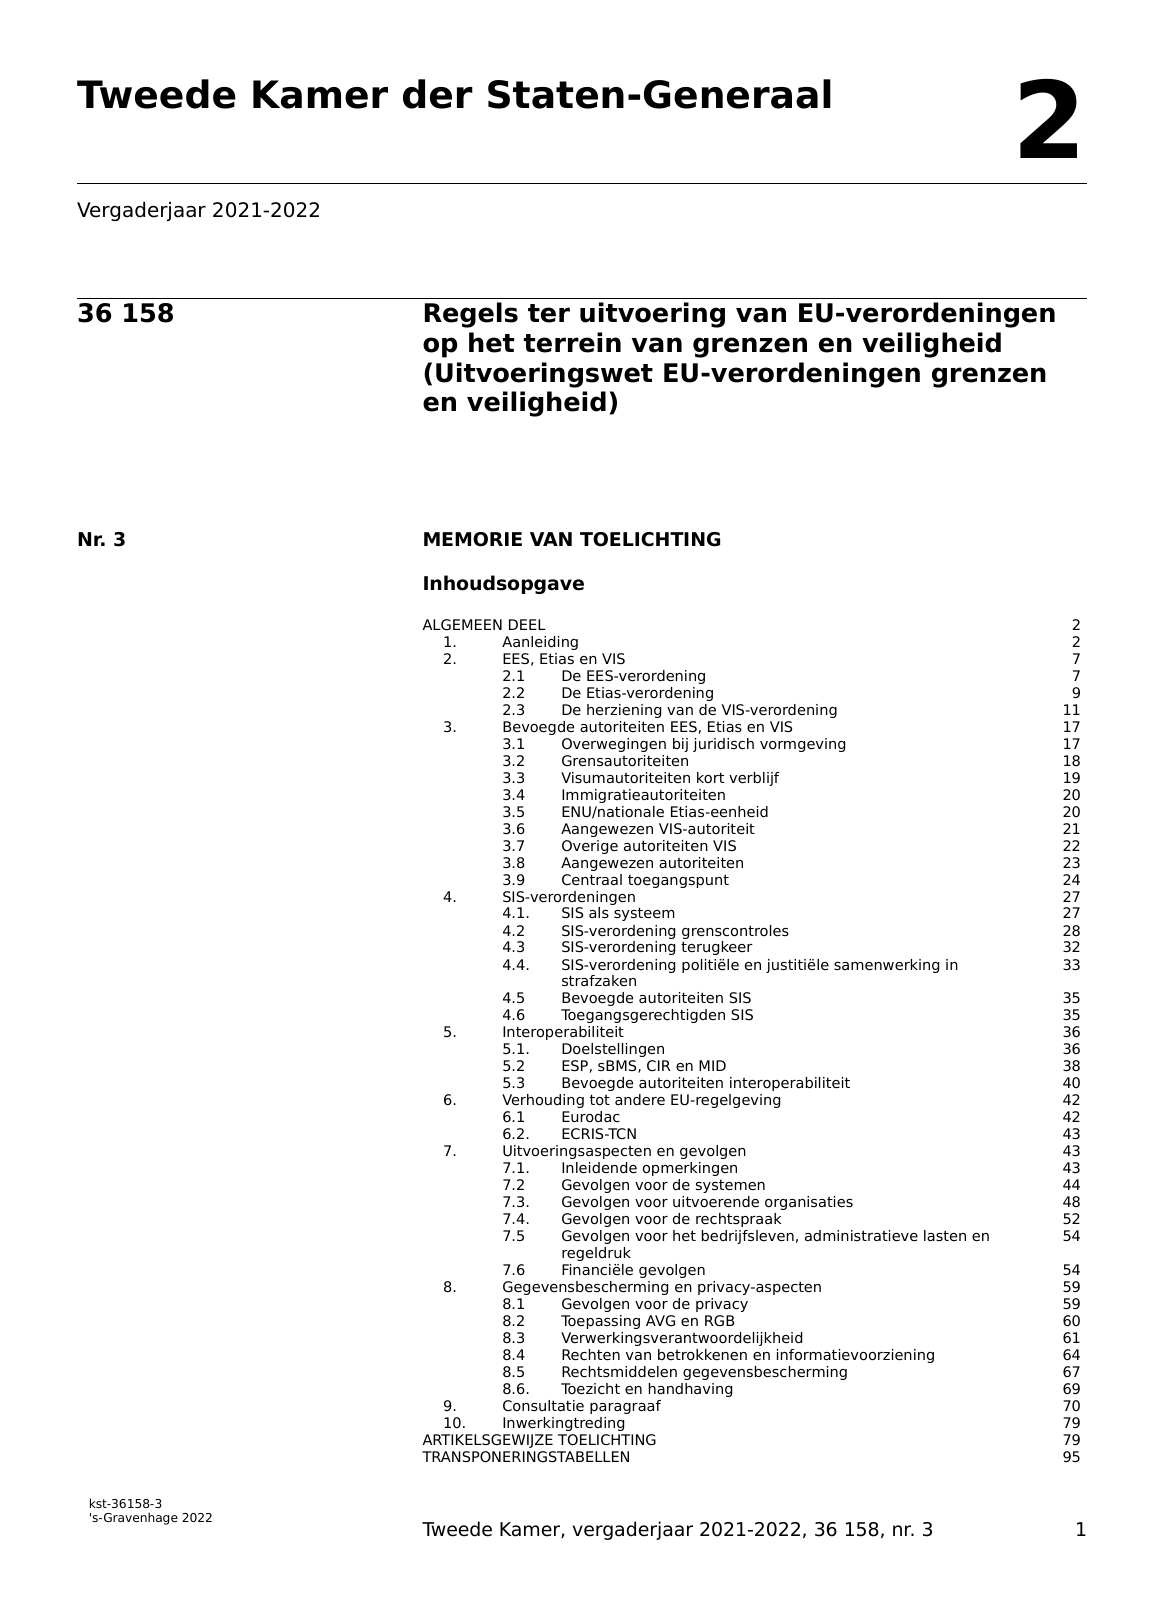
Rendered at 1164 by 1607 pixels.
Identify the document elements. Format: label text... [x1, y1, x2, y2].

table_cell 79 [1028, 1415, 1087, 1432]
table_cell [422, 1279, 437, 1296]
table_cell Aanleiding [496, 634, 1027, 651]
table_cell [437, 1160, 496, 1177]
table_cell 3.5 [496, 804, 555, 821]
table_cell [422, 923, 437, 939]
table_cell Toepassing AVG en RGB [555, 1313, 1027, 1330]
table_cell 44 [1028, 1177, 1087, 1194]
table_cell 42 [1028, 1109, 1087, 1126]
table_cell 7.3. [496, 1194, 555, 1211]
table_cell [437, 1330, 496, 1347]
table_cell 3.6 [496, 821, 555, 837]
table_cell 5.3 [496, 1075, 555, 1092]
table_cell [422, 956, 437, 990]
table_cell [422, 1041, 437, 1058]
table_cell 3.3 [496, 770, 555, 787]
table_cell [437, 1211, 496, 1228]
table_cell [422, 990, 437, 1007]
table_cell [437, 1296, 496, 1313]
table_cell [422, 668, 437, 685]
table_cell TRANSPONERINGSTABELLEN [422, 1449, 1027, 1466]
table_header ALGEMEEN DEEL [422, 617, 1027, 634]
table_cell Rechtsmiddelen gegevensbescherming [555, 1364, 1027, 1381]
table_cell 43 [1028, 1143, 1087, 1160]
table_cell SIS als systeem [555, 905, 1027, 922]
table_cell [437, 1194, 496, 1211]
table_cell 6.2. [496, 1126, 555, 1143]
table_cell 8.2 [496, 1313, 555, 1330]
table_cell [422, 1296, 437, 1313]
table_cell 7.1. [496, 1160, 555, 1177]
table_cell [422, 1364, 437, 1381]
table_cell Aangewezen autoriteiten [555, 855, 1027, 871]
table_cell [437, 905, 496, 922]
table_cell 35 [1028, 1007, 1087, 1024]
table_cell De EES-verordening [555, 668, 1027, 685]
table_cell Interoperabiliteit [496, 1024, 1027, 1041]
table_cell 17 [1028, 736, 1087, 753]
table_cell [422, 651, 437, 668]
table_cell Vergaderjaar 2021-2022 [77, 184, 1087, 298]
table_cell Visumautoriteiten kort verblijf [555, 770, 1027, 787]
table_cell [437, 1262, 496, 1279]
table_cell 5. [437, 1024, 496, 1041]
table_cell Verwerkingsverantwoordelijkheid [555, 1330, 1027, 1347]
table_cell [422, 905, 437, 922]
table_cell 59 [1028, 1279, 1087, 1296]
table_cell 4.2 [496, 923, 555, 939]
table_cell 4.1. [496, 905, 555, 922]
table_cell [422, 787, 437, 803]
table_cell Consultatie paragraaf [496, 1398, 1027, 1415]
table_cell [437, 753, 496, 769]
table_cell Inleidende opmerkingen [555, 1160, 1027, 1177]
table_cell [437, 787, 496, 803]
table_cell 3.4 [496, 787, 555, 803]
table_cell Immigratieautoriteiten [555, 787, 1027, 803]
table_cell [422, 770, 437, 787]
table_cell Toegangsgerechtigden SIS [555, 1007, 1027, 1024]
table_cell 54 [1028, 1262, 1087, 1279]
table_cell 43 [1028, 1126, 1087, 1143]
table_cell 5.1. [496, 1041, 555, 1058]
table_cell [437, 855, 496, 871]
table_cell Rechten van betrokkenen en informatievoorziening [555, 1347, 1027, 1364]
table_cell [422, 855, 437, 871]
table_cell 9 [1028, 685, 1087, 702]
table_header 2 [1028, 617, 1087, 634]
subtitle Nr. 3 MEMORIE VAN TOELICHTING [77, 529, 1087, 551]
table_cell [437, 770, 496, 787]
table_cell 7.6 [496, 1262, 555, 1279]
table_cell SIS-verordeningen [496, 889, 1027, 905]
table_cell [422, 889, 437, 905]
table_cell 21 [1028, 821, 1087, 837]
table_cell [422, 1211, 437, 1228]
table_cell 7. [437, 1143, 496, 1160]
table_cell 52 [1028, 1211, 1087, 1228]
table_cell [437, 1126, 496, 1143]
table_cell [437, 804, 496, 821]
table_cell 8.3 [496, 1330, 555, 1347]
table_cell [422, 753, 437, 769]
table_cell [437, 821, 496, 837]
table_cell Bevoegde autoriteiten interoperabiliteit [555, 1075, 1027, 1092]
table_cell [422, 1415, 437, 1432]
table_cell SIS-verordening politiële en justitiële samenwerking in strafzaken [555, 956, 1027, 990]
table_cell [422, 1330, 437, 1347]
table_cell 2.3 [496, 702, 555, 719]
table_cell [422, 1194, 437, 1211]
table_cell 7.5 [496, 1228, 555, 1262]
table_cell 7 [1028, 668, 1087, 685]
table_cell EES, Etias en VIS [496, 651, 1027, 668]
table_cell [422, 1177, 437, 1194]
table_cell [422, 1347, 437, 1364]
table_cell 60 [1028, 1313, 1087, 1330]
table_cell 4.6 [496, 1007, 555, 1024]
table_cell 4.4. [496, 956, 555, 990]
table_cell 95 [1028, 1449, 1087, 1466]
table_cell 35 [1028, 990, 1087, 1007]
table_cell 67 [1028, 1364, 1087, 1381]
table_cell [437, 668, 496, 685]
table_cell Gevolgen voor uitvoerende organisaties [555, 1194, 1027, 1211]
table_cell 3.1 [496, 736, 555, 753]
table_cell 9. [437, 1398, 496, 1415]
table_cell Doelstellingen [555, 1041, 1027, 1058]
table_cell [422, 702, 437, 719]
table_cell Bevoegde autoriteiten SIS [555, 990, 1027, 1007]
table_cell Gevolgen voor het bedrijfsleven, administratieve lasten en regeldruk [555, 1228, 1027, 1262]
table_cell [437, 1177, 496, 1194]
table_cell Overige autoriteiten VIS [555, 838, 1027, 854]
table_cell 3.8 [496, 855, 555, 871]
table_cell ARTIKELSGEWIJZE TOELICHTING [422, 1432, 1027, 1449]
table_cell 6. [437, 1092, 496, 1109]
table_cell 18 [1028, 753, 1087, 769]
table_cell 32 [1028, 939, 1087, 956]
table_cell [422, 1160, 437, 1177]
table_cell [422, 838, 437, 854]
table_cell [437, 1007, 496, 1024]
table_cell 1. [437, 634, 496, 651]
table_cell [437, 939, 496, 956]
table_cell Gegevensbescherming en privacy-aspecten [496, 1279, 1027, 1296]
table_cell Inwerkingtreding [496, 1415, 1027, 1432]
table_cell 2 [1028, 634, 1087, 651]
table_cell Bevoegde autoriteiten EES, Etias en VIS [496, 719, 1027, 736]
subtitle Inhoudsopgave [422, 573, 1087, 595]
table_cell 61 [1028, 1330, 1087, 1347]
table_cell [437, 702, 496, 719]
table_cell [422, 821, 437, 837]
table_cell [422, 939, 437, 956]
table_cell [437, 1041, 496, 1058]
table_cell 3.9 [496, 871, 555, 888]
table_cell 70 [1028, 1398, 1087, 1415]
table_cell 3. [437, 719, 496, 736]
table_cell 33 [1028, 956, 1087, 990]
table_cell Gevolgen voor de systemen [555, 1177, 1027, 1194]
table_cell 27 [1028, 889, 1087, 905]
text 's-Gravenhage 2022 [88, 1511, 323, 1525]
table_cell Gevolgen voor de privacy [555, 1296, 1027, 1313]
table_cell SIS-verordening terugkeer [555, 939, 1027, 956]
table_cell 2.2 [496, 685, 555, 702]
table_cell [422, 1092, 437, 1109]
table_cell [437, 923, 496, 939]
table_cell 4. [437, 889, 496, 905]
table_cell [422, 634, 437, 651]
table_cell 22 [1028, 838, 1087, 854]
table_cell [437, 956, 496, 990]
table_cell 79 [1028, 1432, 1087, 1449]
table_cell [422, 1075, 437, 1092]
table_cell [422, 1109, 437, 1126]
subtitle 36 158 Regels ter uitvoering van EU-verordeningen op het terrein van grenzen en veiligheid (Uitvoeringswet EU-verordeningen grenzen en veiligheid) [77, 299, 1087, 418]
table_cell [437, 1381, 496, 1398]
table_cell 69 [1028, 1381, 1087, 1398]
table_cell [422, 1381, 437, 1398]
table_cell De herziening van de VIS-verordening [555, 702, 1027, 719]
table_cell [422, 1228, 437, 1262]
table_cell 27 [1028, 905, 1087, 922]
table_cell Aangewezen VIS-autoriteit [555, 821, 1027, 837]
table_cell [437, 1347, 496, 1364]
table_cell [437, 736, 496, 753]
table_cell 7.2 [496, 1177, 555, 1194]
table_cell [422, 1024, 437, 1041]
table_cell 64 [1028, 1347, 1087, 1364]
table_cell 6.1 [496, 1109, 555, 1126]
table_cell [422, 1313, 437, 1330]
table_cell 20 [1028, 787, 1087, 803]
table_cell [422, 1143, 437, 1160]
table_cell 48 [1028, 1194, 1087, 1211]
table_cell [437, 871, 496, 888]
table_cell [422, 719, 437, 736]
table_cell Overwegingen bij juridisch vormgeving [555, 736, 1027, 753]
table_cell 40 [1028, 1075, 1087, 1092]
table_cell Financiële gevolgen [555, 1262, 1027, 1279]
table_cell 38 [1028, 1058, 1087, 1075]
table_cell 8.6. [496, 1381, 555, 1398]
table_cell Uitvoeringsaspecten en gevolgen [496, 1143, 1027, 1160]
table_cell 8. [437, 1279, 496, 1296]
table_cell 10. [437, 1415, 496, 1432]
table_cell 36 [1028, 1024, 1087, 1041]
table_cell 2. [437, 651, 496, 668]
table_cell 54 [1028, 1228, 1087, 1262]
table_cell [437, 1109, 496, 1126]
table_cell [437, 1228, 496, 1262]
table_cell [422, 1262, 437, 1279]
table_cell 11 [1028, 702, 1087, 719]
table_cell [437, 990, 496, 1007]
table_cell 43 [1028, 1160, 1087, 1177]
table_cell [437, 838, 496, 854]
table_cell SIS-verordening grenscontroles [555, 923, 1027, 939]
text kst-36158-3 [88, 1497, 323, 1511]
table_cell [437, 685, 496, 702]
table_cell Gevolgen voor de rechtspraak [555, 1211, 1027, 1228]
table_cell [422, 736, 437, 753]
table_cell [422, 1058, 437, 1075]
table_cell 24 [1028, 871, 1087, 888]
table_cell Centraal toegangspunt [555, 871, 1027, 888]
table_cell [422, 685, 437, 702]
table_cell 28 [1028, 923, 1087, 939]
table_cell [437, 1075, 496, 1092]
table_cell Eurodac [555, 1109, 1027, 1126]
table_cell 17 [1028, 719, 1087, 736]
table_cell 23 [1028, 855, 1087, 871]
table_cell [437, 1058, 496, 1075]
table_cell 5.2 [496, 1058, 555, 1075]
table_cell ESP, sBMS, CIR en MID [555, 1058, 1027, 1075]
table_cell 8.1 [496, 1296, 555, 1313]
table_cell De Etias-verordening [555, 685, 1027, 702]
table_cell 7.4. [496, 1211, 555, 1228]
table_header 2 [886, 59, 1087, 183]
table_cell [422, 1126, 437, 1143]
table_header Tweede Kamer der Staten-Generaal [77, 59, 886, 183]
table_cell 59 [1028, 1296, 1087, 1313]
table_cell 42 [1028, 1092, 1087, 1109]
table_cell 3.7 [496, 838, 555, 854]
table_cell ECRIS-TCN [555, 1126, 1027, 1143]
table_cell 8.4 [496, 1347, 555, 1364]
table_cell 20 [1028, 804, 1087, 821]
table_cell [422, 1007, 437, 1024]
table_cell 19 [1028, 770, 1087, 787]
table_cell [422, 804, 437, 821]
table_cell ENU/nationale Etias-eenheid [555, 804, 1027, 821]
table_cell [437, 1364, 496, 1381]
table_cell [437, 1313, 496, 1330]
table_cell 2.1 [496, 668, 555, 685]
table_cell 7 [1028, 651, 1087, 668]
table_cell 36 [1028, 1041, 1087, 1058]
table_cell 4.3 [496, 939, 555, 956]
table_cell Toezicht en handhaving [555, 1381, 1027, 1398]
table_cell 8.5 [496, 1364, 555, 1381]
table_cell Grensautoriteiten [555, 753, 1027, 769]
table_cell 4.5 [496, 990, 555, 1007]
table_cell [422, 1398, 437, 1415]
table_cell [422, 871, 437, 888]
table_cell Verhouding tot andere EU-regelgeving [496, 1092, 1027, 1109]
table_cell 3.2 [496, 753, 555, 769]
